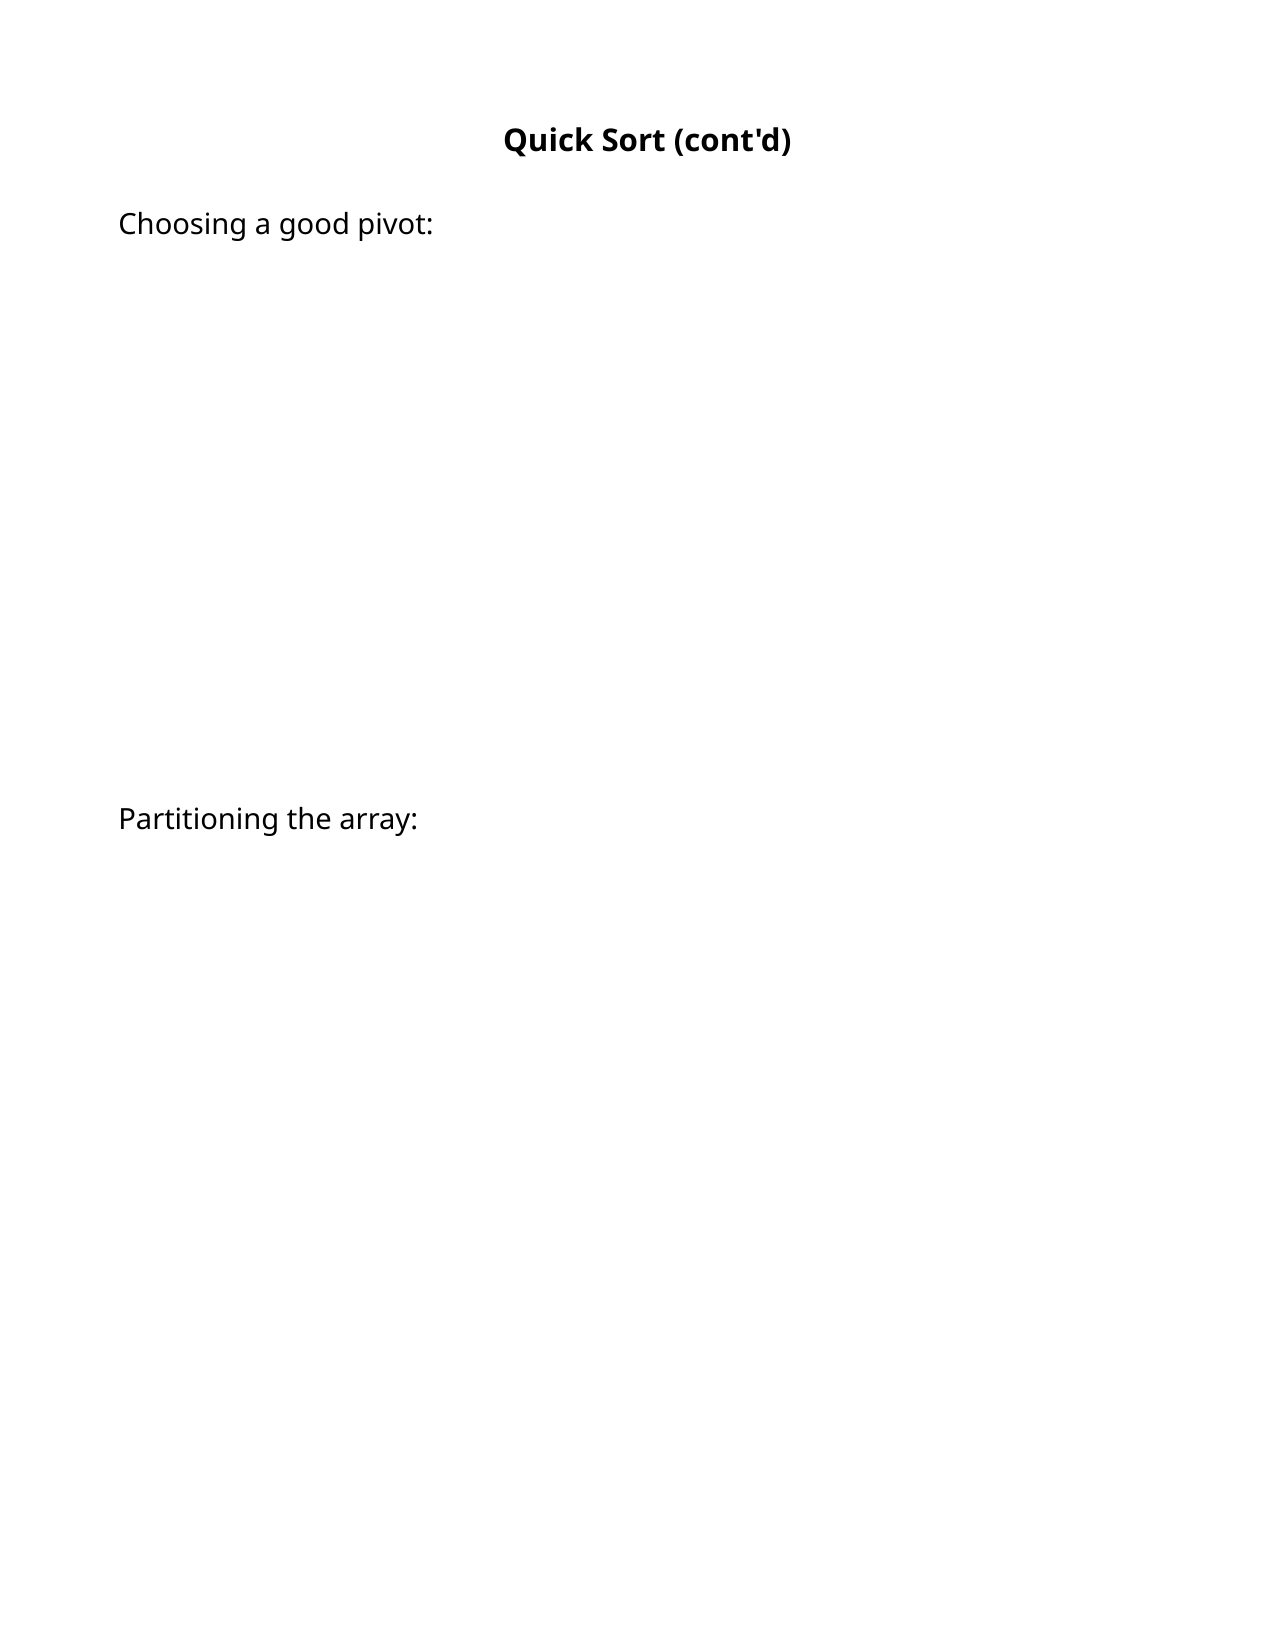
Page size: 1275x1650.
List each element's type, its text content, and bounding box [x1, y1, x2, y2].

text Partitioning the array: [118, 799, 1176, 838]
text Choosing a good pivot: [118, 203, 1176, 243]
subtitle Quick Sort (cont'd) [118, 118, 1176, 161]
